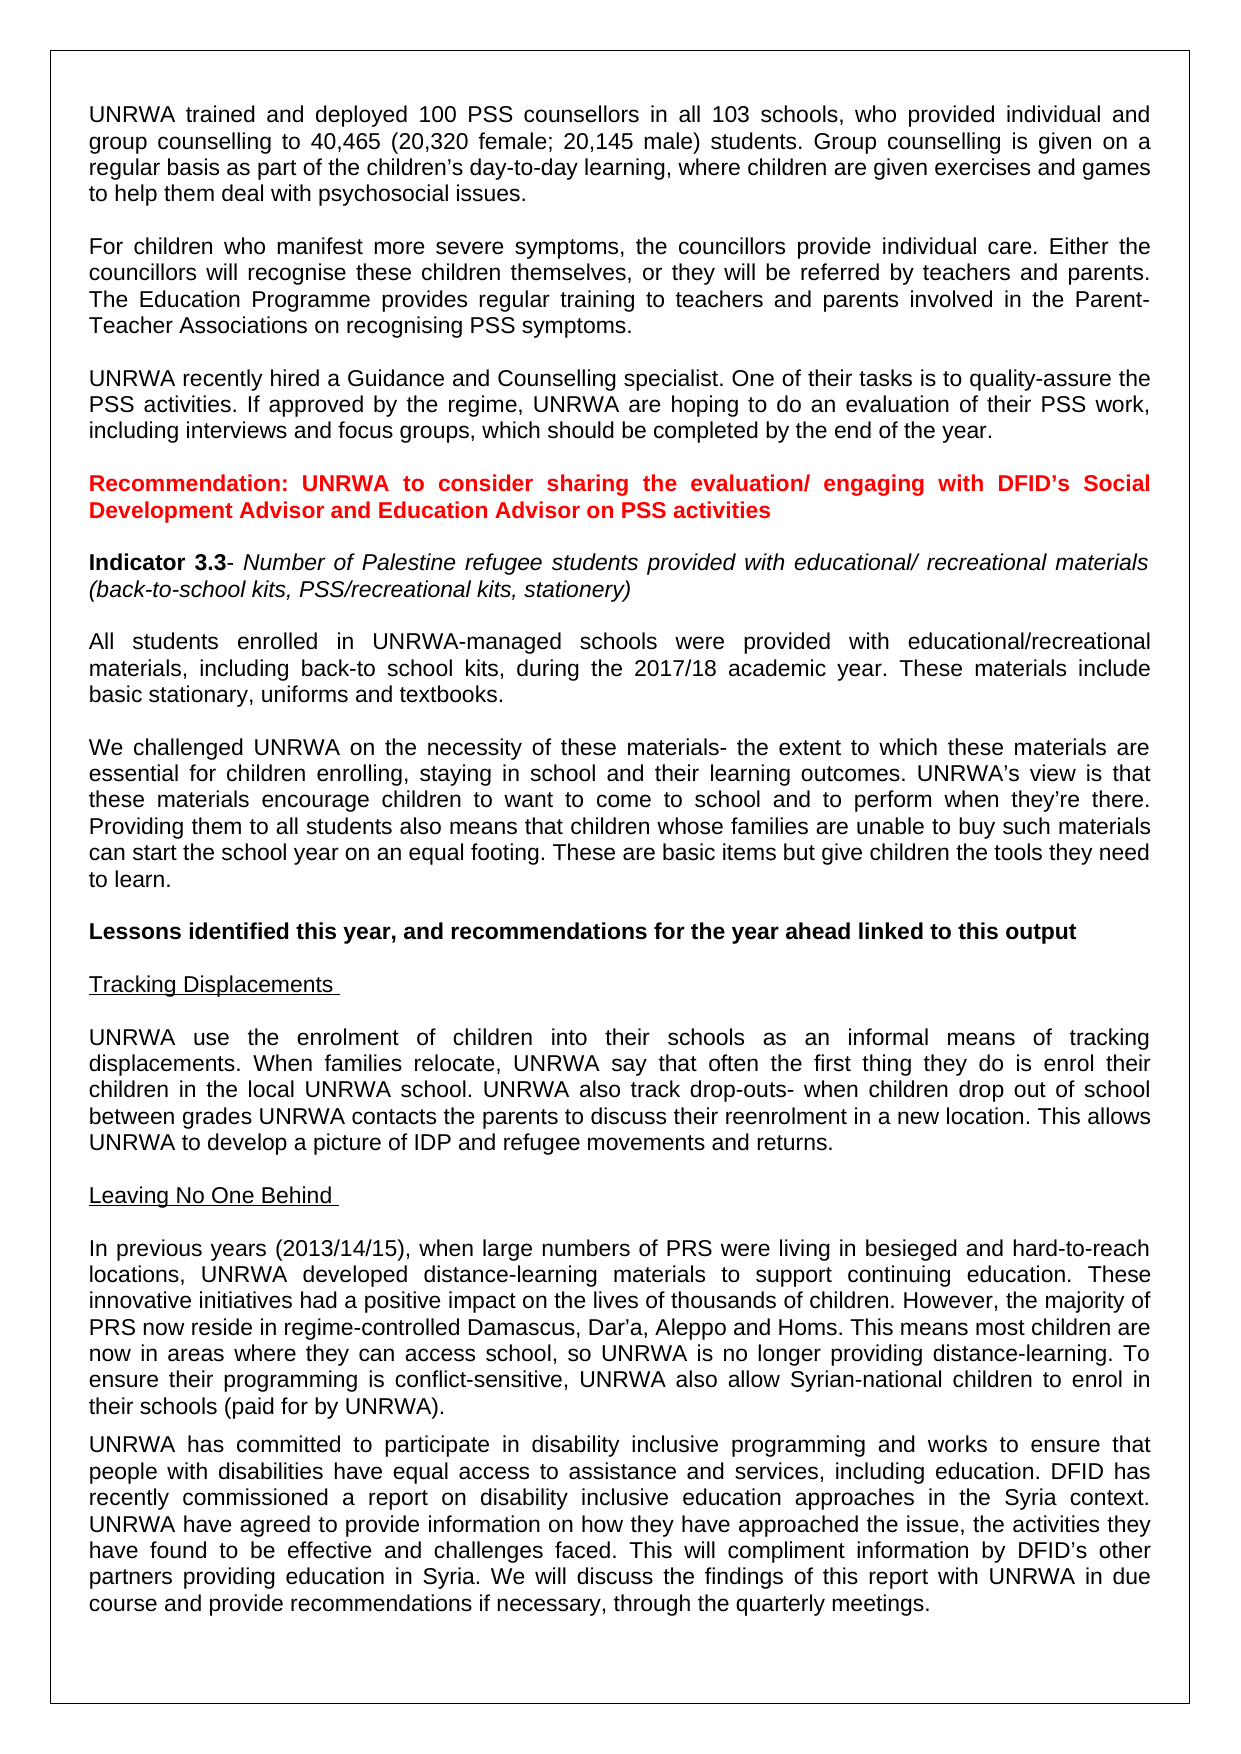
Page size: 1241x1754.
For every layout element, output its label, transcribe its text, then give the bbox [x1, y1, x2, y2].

text Indicator 3.3- Number of Palestine refugee students provided with educational/ recreational materials (back-to-school kits, PSS/recreational kits, stationery) [89, 549, 1152, 602]
text Lessons identified this year, and recommendations for the year ahead linked to this output [89, 918, 1152, 944]
text Leaving No One Behind [89, 1182, 1152, 1208]
text All students enrolled in UNRWA-managed schools were provided with educational/recreational materials, including back-to school kits, during the 2017/18 academic year. These materials include basic stationary, uniforms and textbooks. [89, 628, 1152, 707]
text Recommendation: UNRWA to consider sharing the evaluation/ engaging with DFID’s Social Development Advisor and Education Advisor on PSS activities [89, 470, 1152, 523]
text UNRWA use the enrolment of children into their schools as an informal means of tracking displacements. When families relocate, UNRWA say that often the first thing they do is enrol their children in the local UNRWA school. UNRWA also track drop-outs- when children drop out of school between grades UNRWA contacts the parents to discuss their reenrolment in a new location. This allows UNRWA to develop a picture of IDP and refugee movements and returns. [89, 1024, 1152, 1155]
text We challenged UNRWA on the necessity of these materials- the extent to which these materials are essential for children enrolling, staying in school and their learning outcomes. UNRWA’s view is that these materials encourage children to want to come to school and to perform when they’re there. Providing them to all students also means that children whose families are unable to buy such materials can start the school year on an equal footing. These are basic items but give children the tools they need to learn. [89, 734, 1152, 892]
text Tracking Displacements [89, 971, 1152, 997]
text UNRWA trained and deployed 100 PSS counsellors in all 103 schools, who provided individual and group counselling to 40,465 (20,320 female; 20,145 male) students. Group counselling is given on a regular basis as part of the children’s day-to-day learning, where children are given exercises and games to help them deal with psychosocial issues. [89, 101, 1152, 207]
text UNRWA has committed to participate in disability inclusive programming and works to ensure that people with disabilities have equal access to assistance and services, including education. DFID has recently commissioned a report on disability inclusive education approaches in the Syria context. UNRWA have agreed to provide information on how they have approached the issue, the activities they have found to be effective and challenges faced. This will compliment information by DFID’s other partners providing education in Syria. We will discuss the findings of this report with UNRWA in due course and provide recommendations if necessary, through the quarterly meetings. [89, 1431, 1152, 1616]
text For children who manifest more severe symptoms, the councillors provide individual care. Either the councillors will recognise these children themselves, or they will be referred by teachers and parents. The Education Programme provides regular training to teachers and parents involved in the Parent-Teacher Associations on recognising PSS symptoms. [89, 233, 1152, 338]
text UNRWA recently hired a Guidance and Counselling specialist. One of their tasks is to quality-assure the PSS activities. If approved by the regime, UNRWA are hoping to do an evaluation of their PSS work, including interviews and focus groups, which should be completed by the end of the year. [89, 365, 1152, 444]
text In previous years (2013/14/15), when large numbers of PRS were living in besieged and hard-to-reach locations, UNRWA developed distance-learning materials to support continuing education. These innovative initiatives had a positive impact on the lives of thousands of children. However, the majority of PRS now reside in regime-controlled Damascus, Dar’a, Aleppo and Homs. This means most children are now in areas where they can access school, so UNRWA is no longer providing distance-learning. To ensure their programming is conflict-sensitive, UNRWA also allow Syrian-national children to enrol in their schools (paid for by UNRWA). [89, 1234, 1152, 1419]
